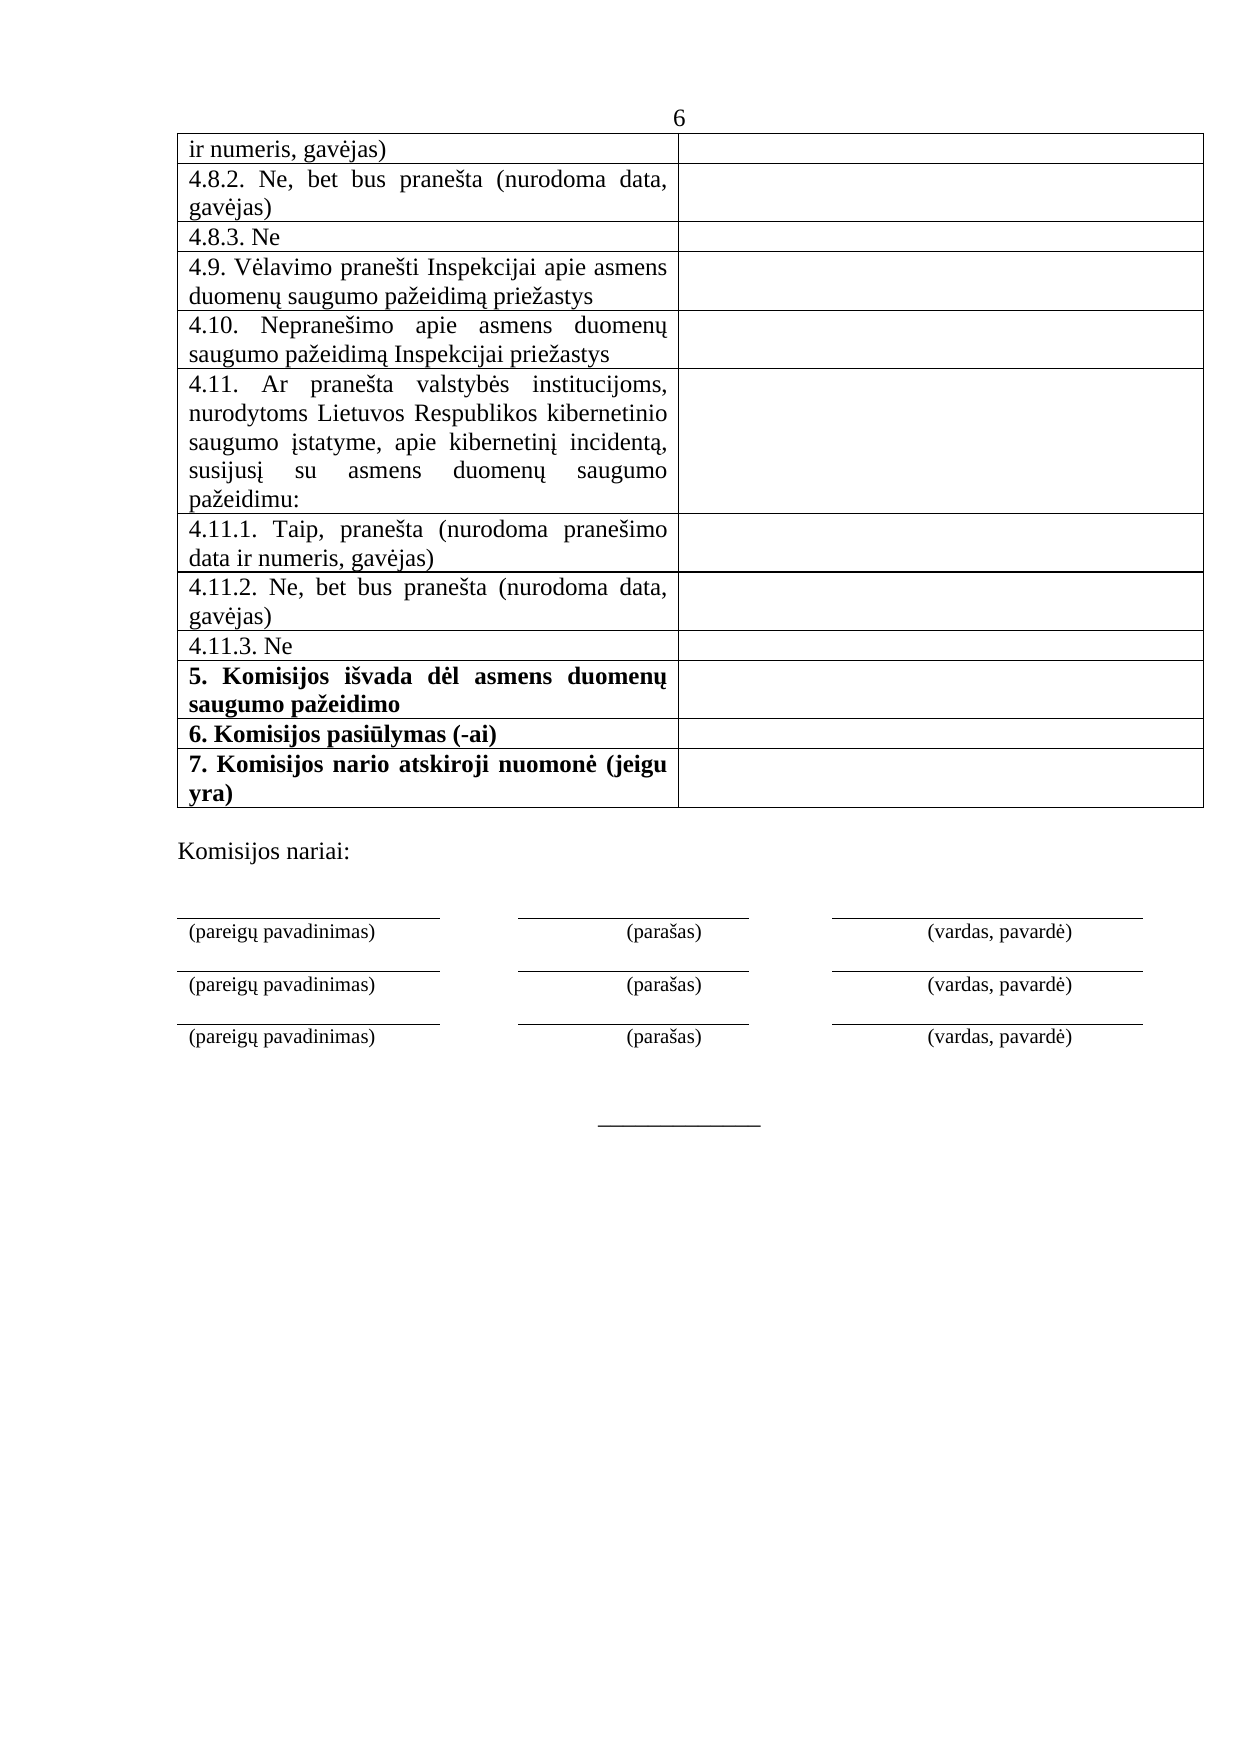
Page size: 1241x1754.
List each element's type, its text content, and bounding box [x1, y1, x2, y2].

table_header [749, 1024, 832, 1052]
table_cell [679, 252, 1203, 309]
table_header (pareigų pavadinimas) [177, 1025, 439, 1052]
table_cell [679, 719, 1203, 748]
table_header (pareigų pavadinimas) [177, 919, 439, 947]
table_header [749, 971, 832, 999]
table_cell [679, 661, 1203, 718]
table_cell 6. Komisijos pasiūlymas (-ai) [178, 719, 678, 748]
table_cell [679, 749, 1203, 807]
table_cell [679, 514, 1203, 571]
table_header [749, 918, 832, 947]
table_cell [679, 164, 1203, 221]
table_header (pareigų pavadinimas) [177, 972, 439, 999]
table_cell [679, 631, 1203, 660]
table_header (vardas, pavardė) [832, 919, 1142, 947]
table_header [440, 918, 518, 947]
table_cell 4.11.2. Ne, bet bus pranešta (nurodoma data, gavėjas) [178, 573, 678, 630]
table_header [440, 1024, 518, 1052]
table_cell [679, 134, 1203, 163]
table_cell 5. Komisijos išvada dėl asmens duomenų saugumo pažeidimo [178, 661, 678, 718]
table_cell 4.11.1. Taip, pranešta (nurodoma pranešimo data ir numeris, gavėjas) [178, 514, 678, 571]
table_cell 7. Komisijos nario atskiroji nuomonė (jeigu yra) [178, 749, 678, 807]
table_cell 4.8.2. Ne, bet bus pranešta (nurodoma data, gavėjas) [178, 164, 678, 221]
table_header [440, 971, 518, 999]
table_cell 4.9. Vėlavimo pranešti Inspekcijai apie asmens duomenų saugumo pažeidimą priežastys [178, 252, 678, 309]
table_cell [679, 311, 1203, 368]
table_header (vardas, pavardė) [832, 972, 1142, 999]
table_cell 4.11.3. Ne [178, 631, 678, 660]
table_header (vardas, pavardė) [832, 1025, 1142, 1052]
table_cell [679, 573, 1203, 630]
table_cell [679, 369, 1203, 513]
table_cell 4.11. Ar pranešta valstybės institucijoms, nurodytoms Lietuvos Respublikos kibernetinio saugumo įstatyme, apie kibernetinį incidentą, susijusį su asmens duomenų saugumo pažeidimu: [178, 369, 678, 513]
table_header (parašas) [518, 1025, 749, 1052]
table_header (parašas) [518, 919, 749, 947]
text Komisijos nariai: [177, 836, 1181, 865]
table_cell ir numeris, gavėjas) [178, 134, 678, 163]
table_cell 4.10. Nepranešimo apie asmens duomenų saugumo pažeidimą Inspekcijai priežastys [178, 311, 678, 368]
text ––––––––––––– [177, 1109, 1181, 1138]
table_cell [679, 222, 1203, 251]
table_cell 4.8.3. Ne [178, 222, 678, 251]
table_header (parašas) [518, 972, 749, 999]
